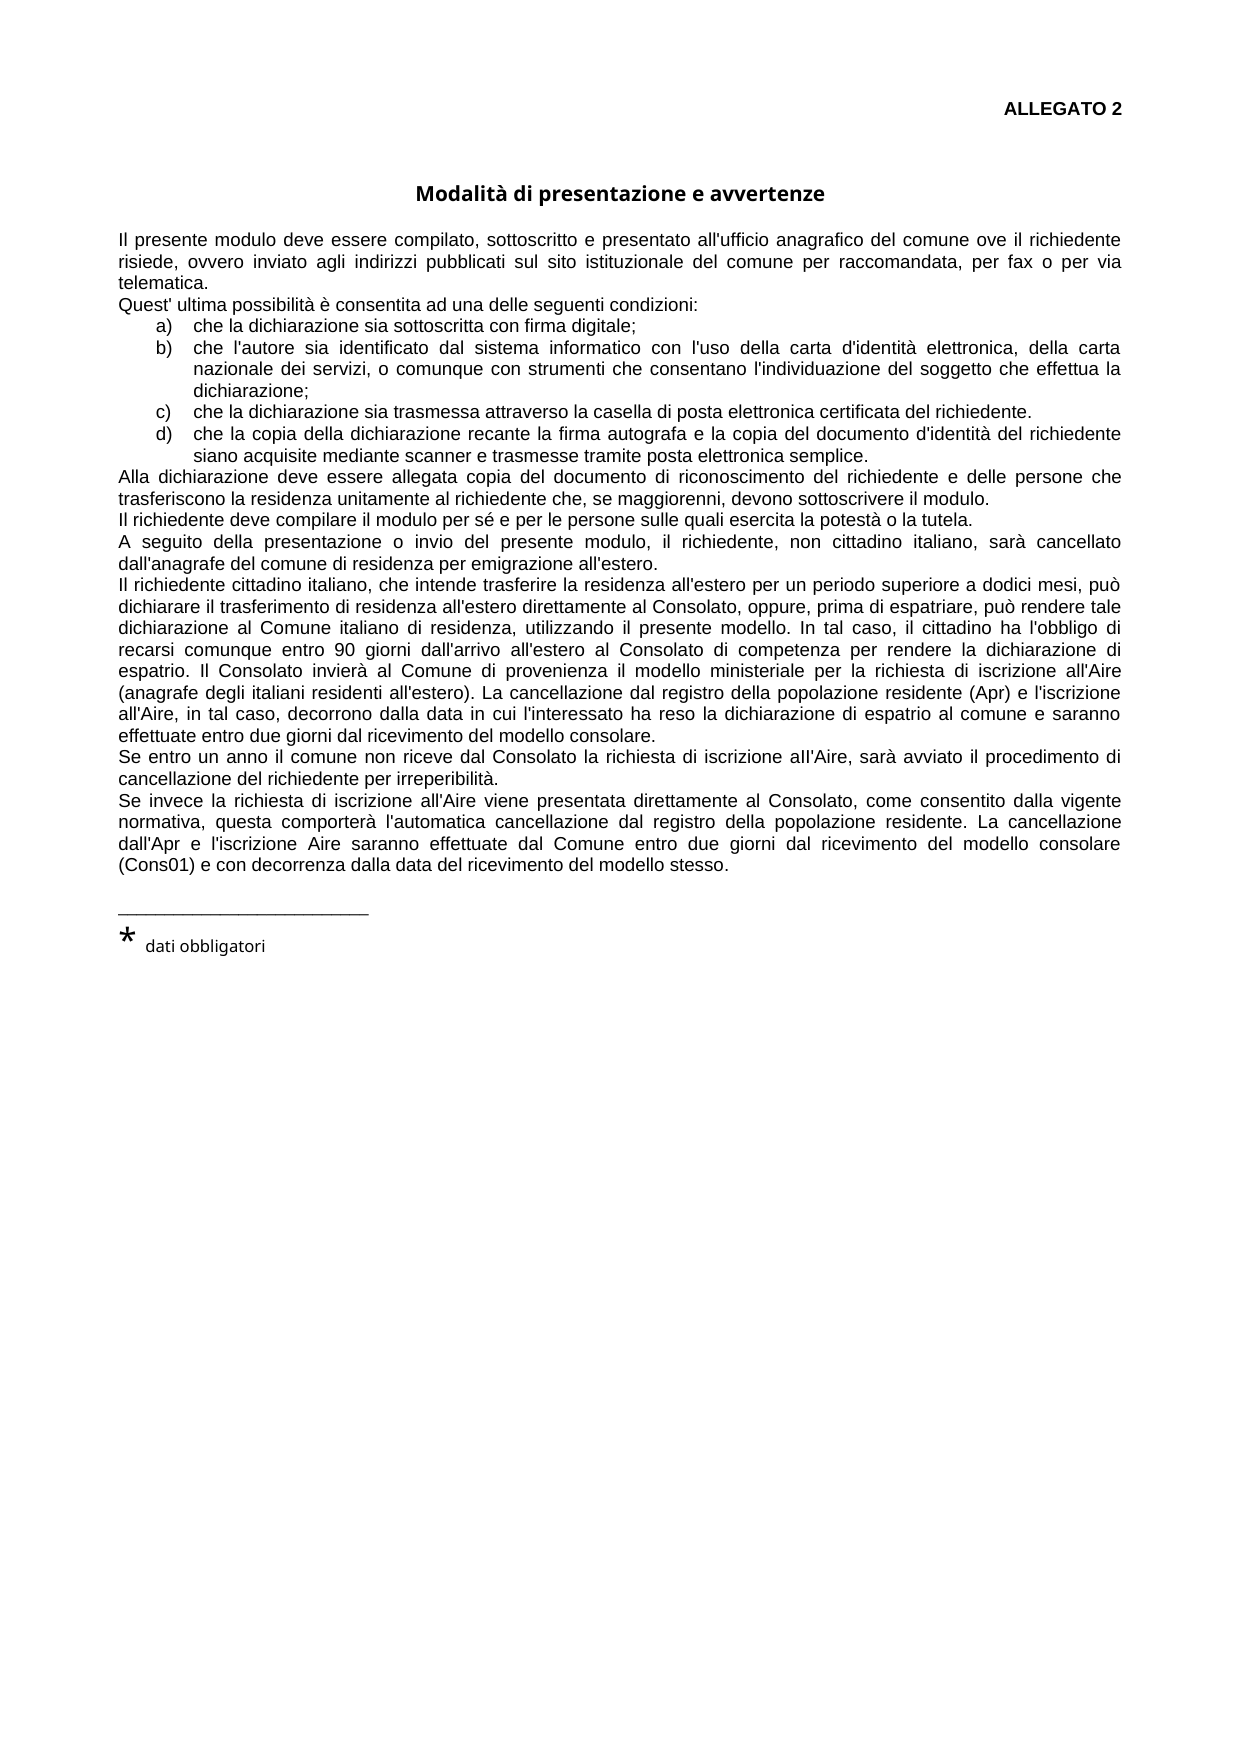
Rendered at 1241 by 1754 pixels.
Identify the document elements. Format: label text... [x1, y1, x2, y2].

text * dati obbligatori [118, 916, 1122, 962]
text Il presente modulo deve essere compilato, sottoscritto e presentato all'ufficio anagrafico del comune ove il richiedente risiede, ovvero inviato agli indirizzi pubblicati sul sito istituzionale del comune per raccomandata, per fax o per via telematica. [118, 229, 1122, 293]
text Quest' ultima possibilità è consentita ad una delle seguenti condizioni: [118, 293, 1122, 315]
list che la dichiarazione sia sottoscritta con firma digitale; [156, 315, 1122, 337]
text ___________________________ [118, 897, 1122, 916]
list che l'autore sia identificato dal sistema informatico con l'uso della carta d'identità elettronica, della carta nazionale dei servizi, o comunque con strumenti che consentano l'individuazione del soggetto che effettua la dichiarazione; [156, 337, 1122, 401]
list che la copia della dichiarazione recante la firma autografa e la copia del documento d'identità del richiedente siano acquisite mediante scanner e trasmesse tramite posta elettronica semplice. [156, 423, 1122, 466]
text Il richiedente deve compilare il modulo per sé e per le persone sulle quali esercita la potestà o la tutela. [118, 509, 1122, 531]
text Modalità di presentazione e avvertenze [118, 179, 1122, 207]
list che la dichiarazione sia trasmessa attraverso la casella di posta elettronica certificata del richiedente. [156, 401, 1122, 423]
text Alla dichiarazione deve essere allegata copia del documento di riconoscimento del richiedente e delle persone che trasferiscono la residenza unitamente al richiedente che, se maggiorenni, devono sottoscrivere il modulo. [118, 466, 1122, 509]
text A seguito della presentazione o invio del presente modulo, il richiedente, non cittadino italiano, sarà cancellato dall'anagrafe del comune di residenza per emigrazione all'estero. [118, 531, 1122, 574]
text Il richiedente cittadino italiano, che intende trasferire la residenza all'estero per un periodo superiore a dodici mesi, può dichiarare il trasferimento di residenza all'estero direttamente al Consolato, oppure, prima di espatriare, può rendere tale dichiarazione al Comune italiano di residenza, utilizzando il presente modello. In tal caso, il cittadino ha l'obbligo di recarsi comunque entro 90 giorni dall'arrivo all'estero al Consolato di competenza per rendere la dichiarazione di espatrio. Il Consolato invierà al Comune di provenienza il modello ministeriale per la richiesta di iscrizione all'Aire (anagrafe degli italiani residenti all'estero). La cancellazione dal registro della popolazione residente (Apr) e l'iscrizione all'Aire, in tal caso, decorrono dalla data in cui l'interessato ha reso la dichiarazione di espatrio al comune e saranno effettuate entro due giorni dal ricevimento del modello consolare. [118, 574, 1122, 746]
text Se entro un anno il comune non riceve dal Consolato la richiesta di iscrizione aII'Aire, sarà avviato il procedimento di cancellazione del richiedente per irreperibilità. [118, 746, 1122, 789]
text Se invece la richiesta di iscrizione all'Aire viene presentata direttamente al Consolato, come consentito dalla vigente normativa, questa comporterà l'automatica cancellazione dal registro della popolazione residente. La cancellazione dall'Apr e l'iscrizione Aire saranno effettuate dal Comune entro due giorni dal ricevimento del modello consolare (Cons01) e con decorrenza dalla data del ricevimento del modello stesso. [118, 789, 1122, 876]
